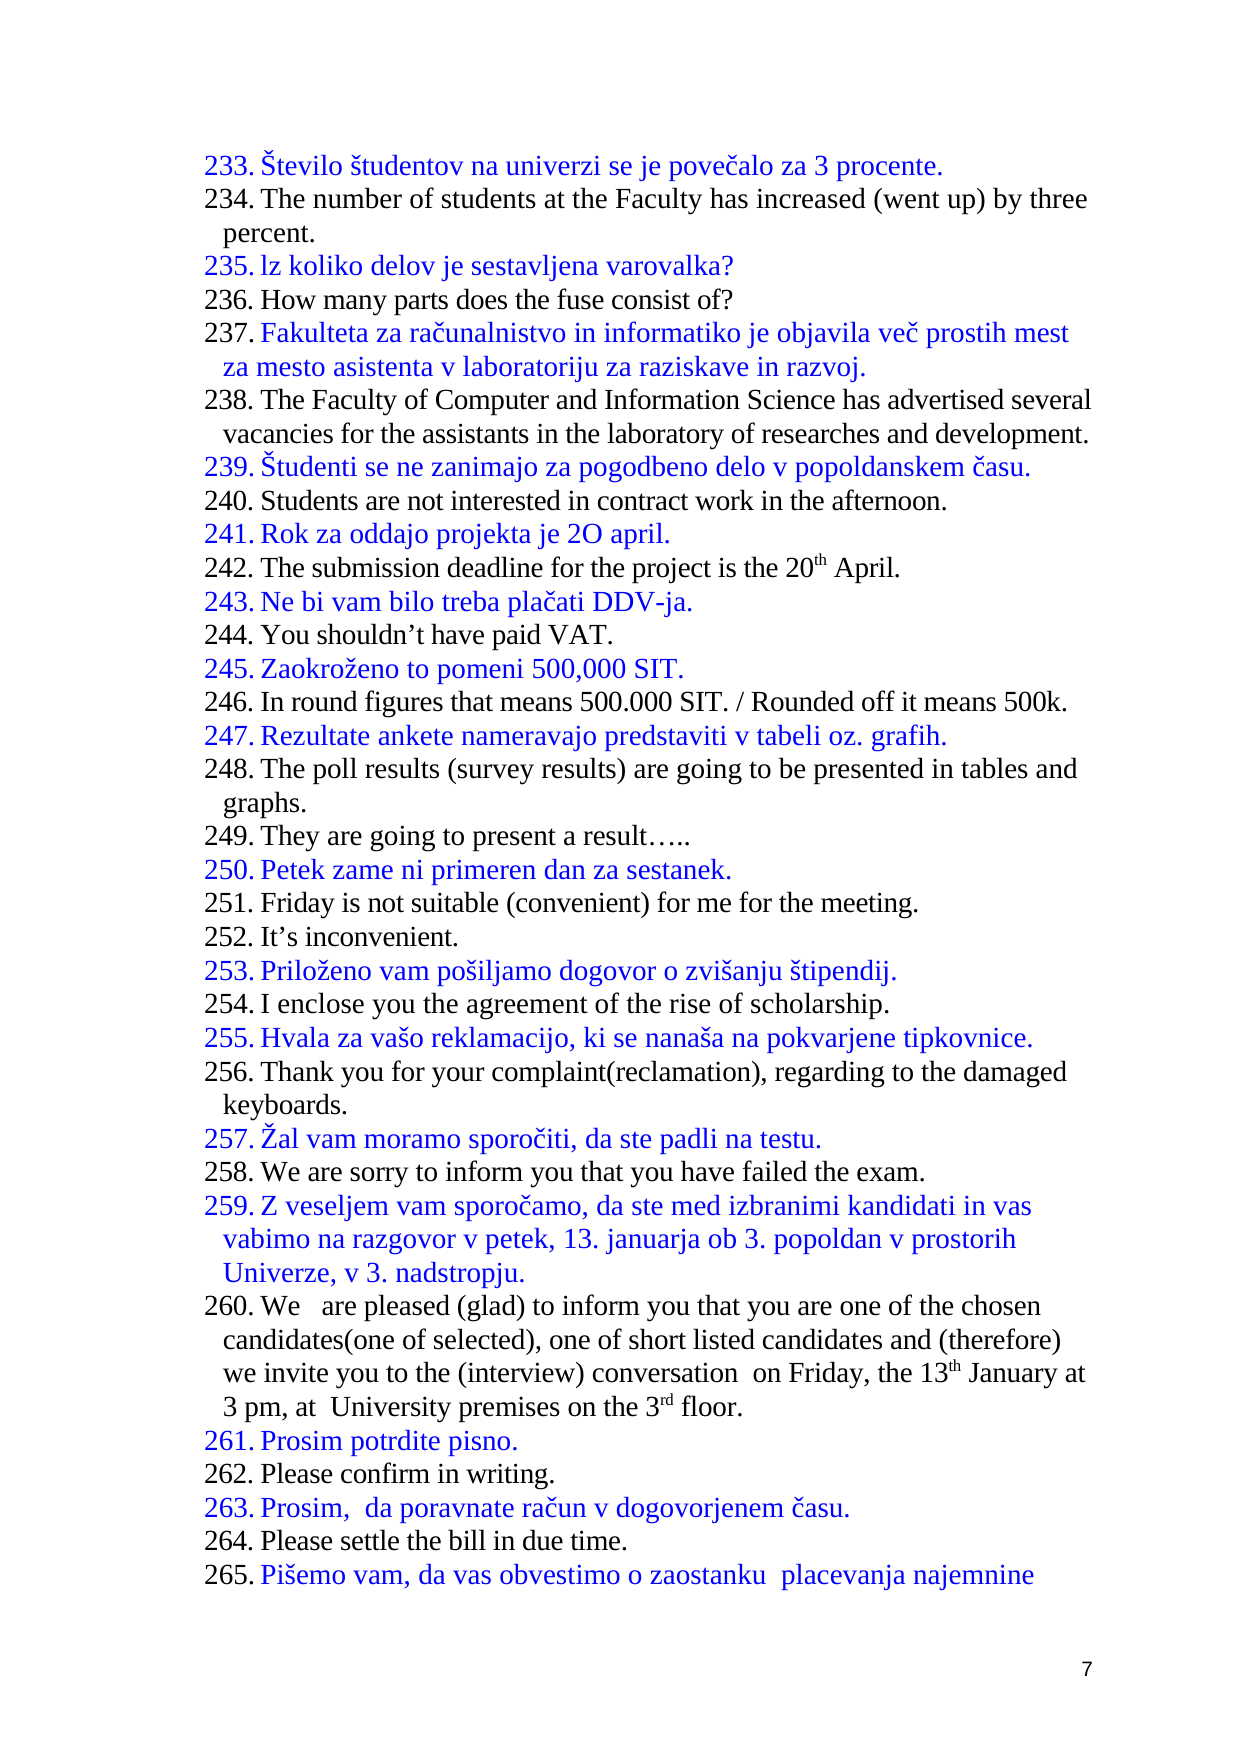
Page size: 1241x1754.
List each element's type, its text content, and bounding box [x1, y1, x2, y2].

list You shouldn’t have paid VAT. [204, 617, 1093, 651]
list Ne bi vam bilo treba plačati DDV-ja. [204, 584, 1093, 617]
list The Faculty of Computer and Information Science has advertised several vacancies for the assistants in the laboratory of researches and development. [204, 382, 1093, 449]
list Prosim, da poravnate račun v dogovorjenem času. [204, 1490, 1093, 1523]
list In round figures that means 500.000 SIT. / Rounded off it means 500k. [204, 684, 1093, 718]
list Petek zame ni primeren dan za sestanek. [204, 852, 1093, 886]
list Please settle the bill in due time. [204, 1523, 1039, 1557]
list Priloženo vam pošiljamo dogovor o zvišanju štipendij. [204, 953, 1093, 986]
list The submission deadline for the project is the 20th April. [204, 550, 1093, 584]
list I enclose you the agreement of the rise of scholarship. [204, 986, 1093, 1020]
list Pišemo vam, da vas obvestimo o zaostanku placevanja najemnine [204, 1557, 1039, 1590]
list They are going to present a result….. [204, 818, 1093, 852]
list The number of students at the Faculty has increased (went up) by three percent. [204, 181, 1093, 248]
list It’s inconvenient. [204, 919, 1093, 953]
list Z veseljem vam sporočamo, da ste med izbranimi kandidati in vas vabimo na razgovor v petek, 13. januarja ob 3. popoldan v prostorih Univerze, v 3. nadstropju. [204, 1188, 1093, 1288]
list The poll results (survey results) are going to be presented in tables and graphs. [204, 751, 1093, 818]
list Friday is not suitable (convenient) for me for the meeting. [204, 886, 1093, 919]
list Število študentov na univerzi se je povečalo za 3 procente. [204, 148, 1093, 181]
list Zaokroženo to pomeni 500,000 SIT. [204, 651, 1093, 684]
list Prosim potrdite pisno. [204, 1423, 1093, 1456]
list We are sorry to inform you that you have failed the exam. [204, 1154, 1093, 1188]
list Hvala za vašo reklamacijo, ki se nanaša na pokvarjene tipkovnice. [204, 1020, 1093, 1053]
list How many parts does the fuse consist of? [204, 282, 1093, 315]
list We are pleased (glad) to inform you that you are one of the chosen candidates(one of selected), one of short listed candidates and (therefore) we invite you to the (interview) conversation on Friday, the 13th January at 3 pm, at University premises on the 3rd floor. [204, 1288, 1093, 1423]
list Thank you for your complaint(reclamation), regarding to the damaged keyboards. [204, 1054, 1093, 1121]
list Please confirm in writing. [204, 1456, 1093, 1490]
list Študenti se ne zanimajo za pogodbeno delo v popoldanskem času. [204, 449, 1093, 483]
list Žal vam moramo sporočiti, da ste padli na testu. [204, 1121, 1093, 1154]
list Fakulteta za računalnistvo in informatiko je objavila več prostih mest za mesto asistenta v laboratoriju za raziskave in razvoj. [204, 315, 1093, 382]
list Students are not interested in contract work in the afternoon. [204, 483, 1093, 517]
list lz koliko delov je sestavljena varovalka? [204, 248, 1093, 282]
list Rok za oddajo projekta je 2O april. [204, 517, 1093, 550]
list Rezultate ankete nameravajo predstaviti v tabeli oz. grafih. [204, 718, 1093, 751]
